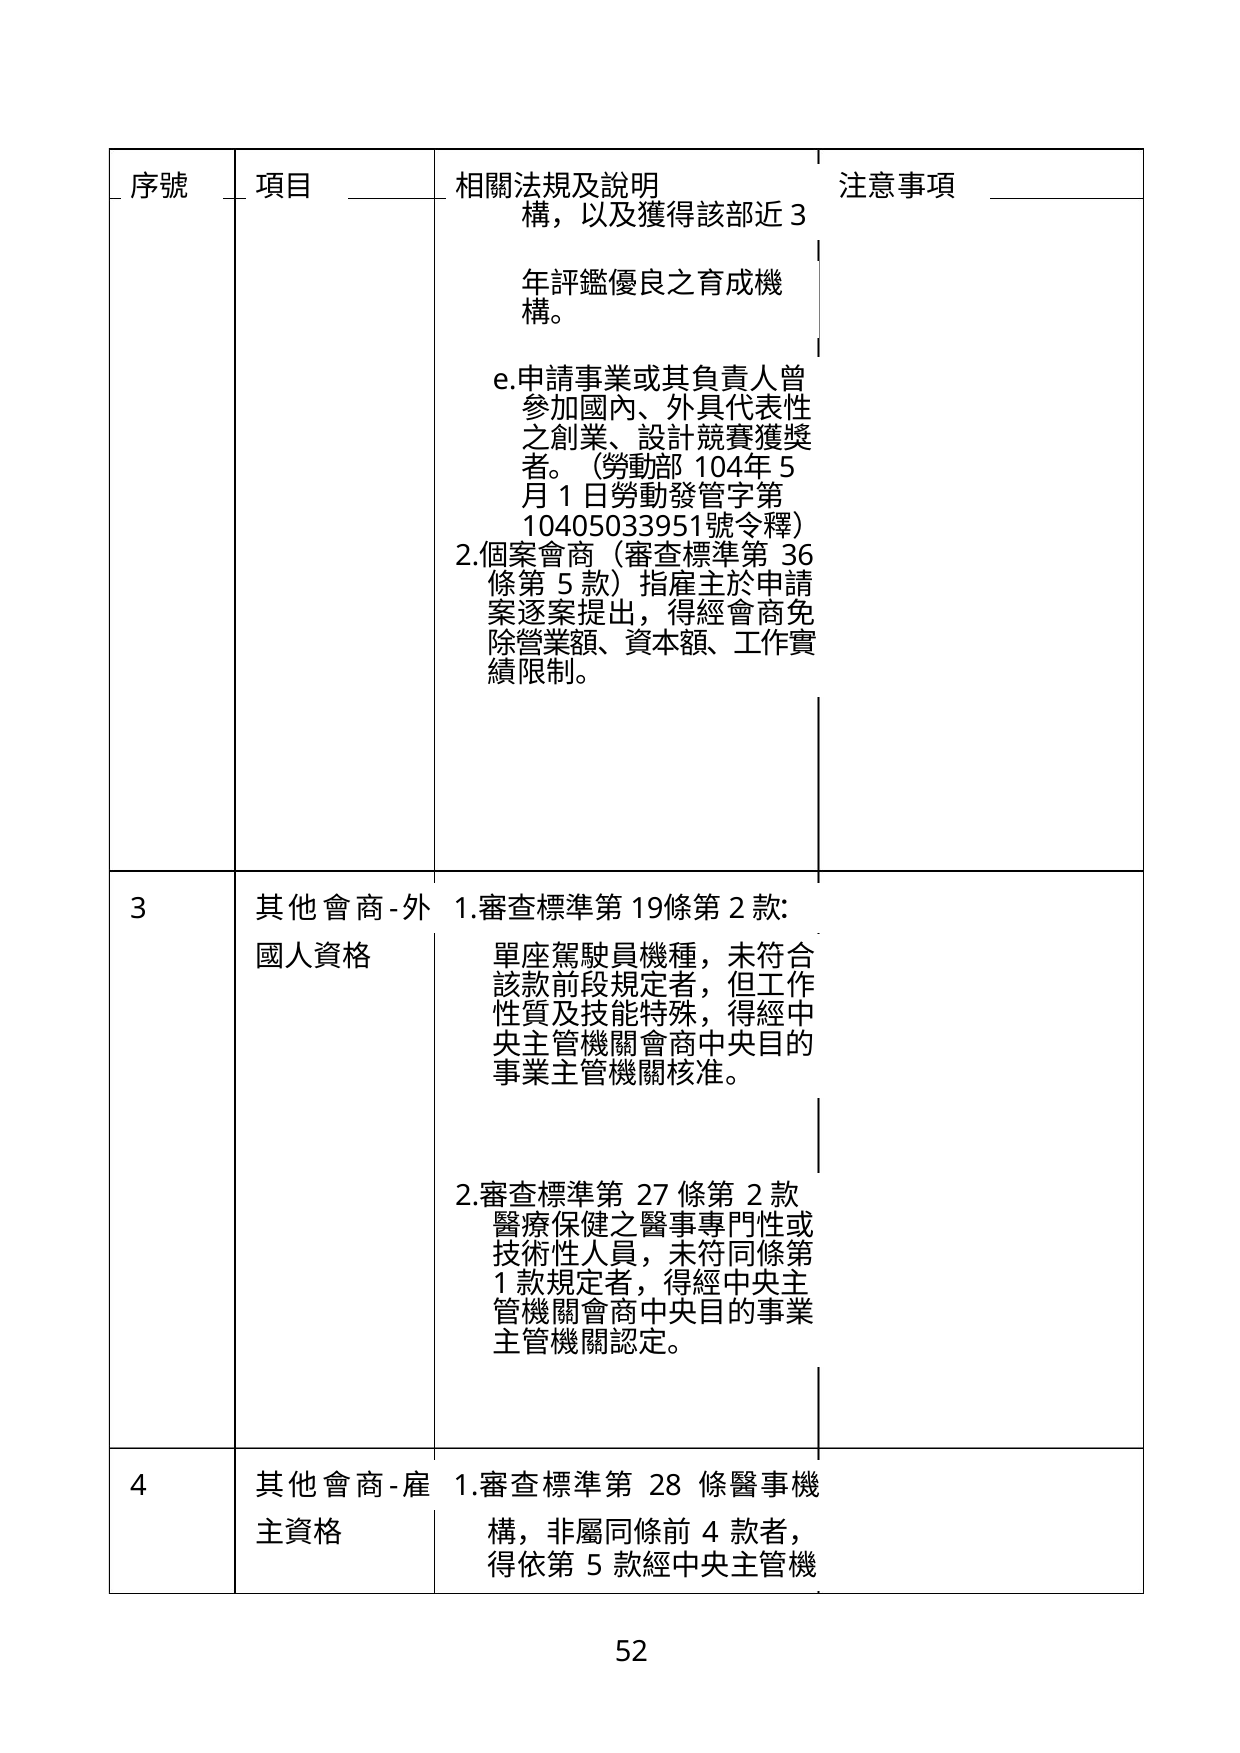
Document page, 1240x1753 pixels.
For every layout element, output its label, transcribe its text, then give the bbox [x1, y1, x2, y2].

text 序號 [130, 173, 214, 202]
text 項目 [255, 173, 340, 202]
text 該款前段規定者，但工作 [492, 972, 847, 1001]
text 其他會商-外 1.審查標準第 19條第 2款： [255, 892, 891, 924]
text 條第 5 款）指雇主於申請 [488, 571, 853, 601]
text 單座駕駛員機種，未符合 [492, 943, 847, 972]
text 主資格 [255, 1519, 369, 1549]
text 性質及技能特殊，得經中 [492, 1001, 847, 1031]
text 者。（勞動部 104年 5 [521, 454, 853, 483]
text 其他會商-雇 1.審查標準第 28 條醫事機 [255, 1469, 883, 1501]
text 醫療保健之醫事專門性或 [492, 1212, 853, 1241]
picture [108, 148, 1144, 1594]
text 1 款規定者，得經中央主 [492, 1270, 853, 1299]
text 2.審查標準第 27 條第 2 款 [455, 1182, 853, 1212]
text 績限制。 [488, 659, 853, 688]
text 注意事項 [838, 173, 982, 202]
text 事業主管機關核准。 [492, 1060, 847, 1089]
text 之創業、設計競賽獲獎 [521, 425, 853, 454]
text 3 [130, 895, 170, 924]
text 52 [614, 1635, 670, 1668]
text 年評鑑優良之育成機 [521, 270, 811, 299]
text 月 1日勞動發管字第 [521, 483, 853, 513]
text 除營業額、資本額、工作實 [488, 630, 853, 659]
text 案逐案提出，得經會商免 [488, 601, 853, 630]
text 構，非屬同條前 4 款者， [488, 1517, 848, 1549]
text 相關法規及說明 [455, 173, 830, 202]
text e.申請事業或其負責人曾 [492, 366, 853, 396]
text 參加國內、外具代表性 [521, 396, 853, 425]
text 技術性人員，未符同條第 [492, 1241, 853, 1270]
text 構，以及獲得該部近 3 [521, 202, 841, 232]
text 構。 [521, 299, 811, 329]
text 得依第 5 款經中央主管機 [488, 1549, 848, 1582]
text 4 [130, 1472, 170, 1501]
text 主管機關認定。 [492, 1329, 853, 1358]
text 10405033951號令釋） [521, 513, 853, 542]
text 管機關會商中央目的事業 [492, 1299, 853, 1329]
text 2.個案會商（審查標準第 36 [455, 542, 853, 571]
text 國人資格 [255, 943, 398, 972]
text 央主管機關會商中央目的 [492, 1031, 847, 1060]
